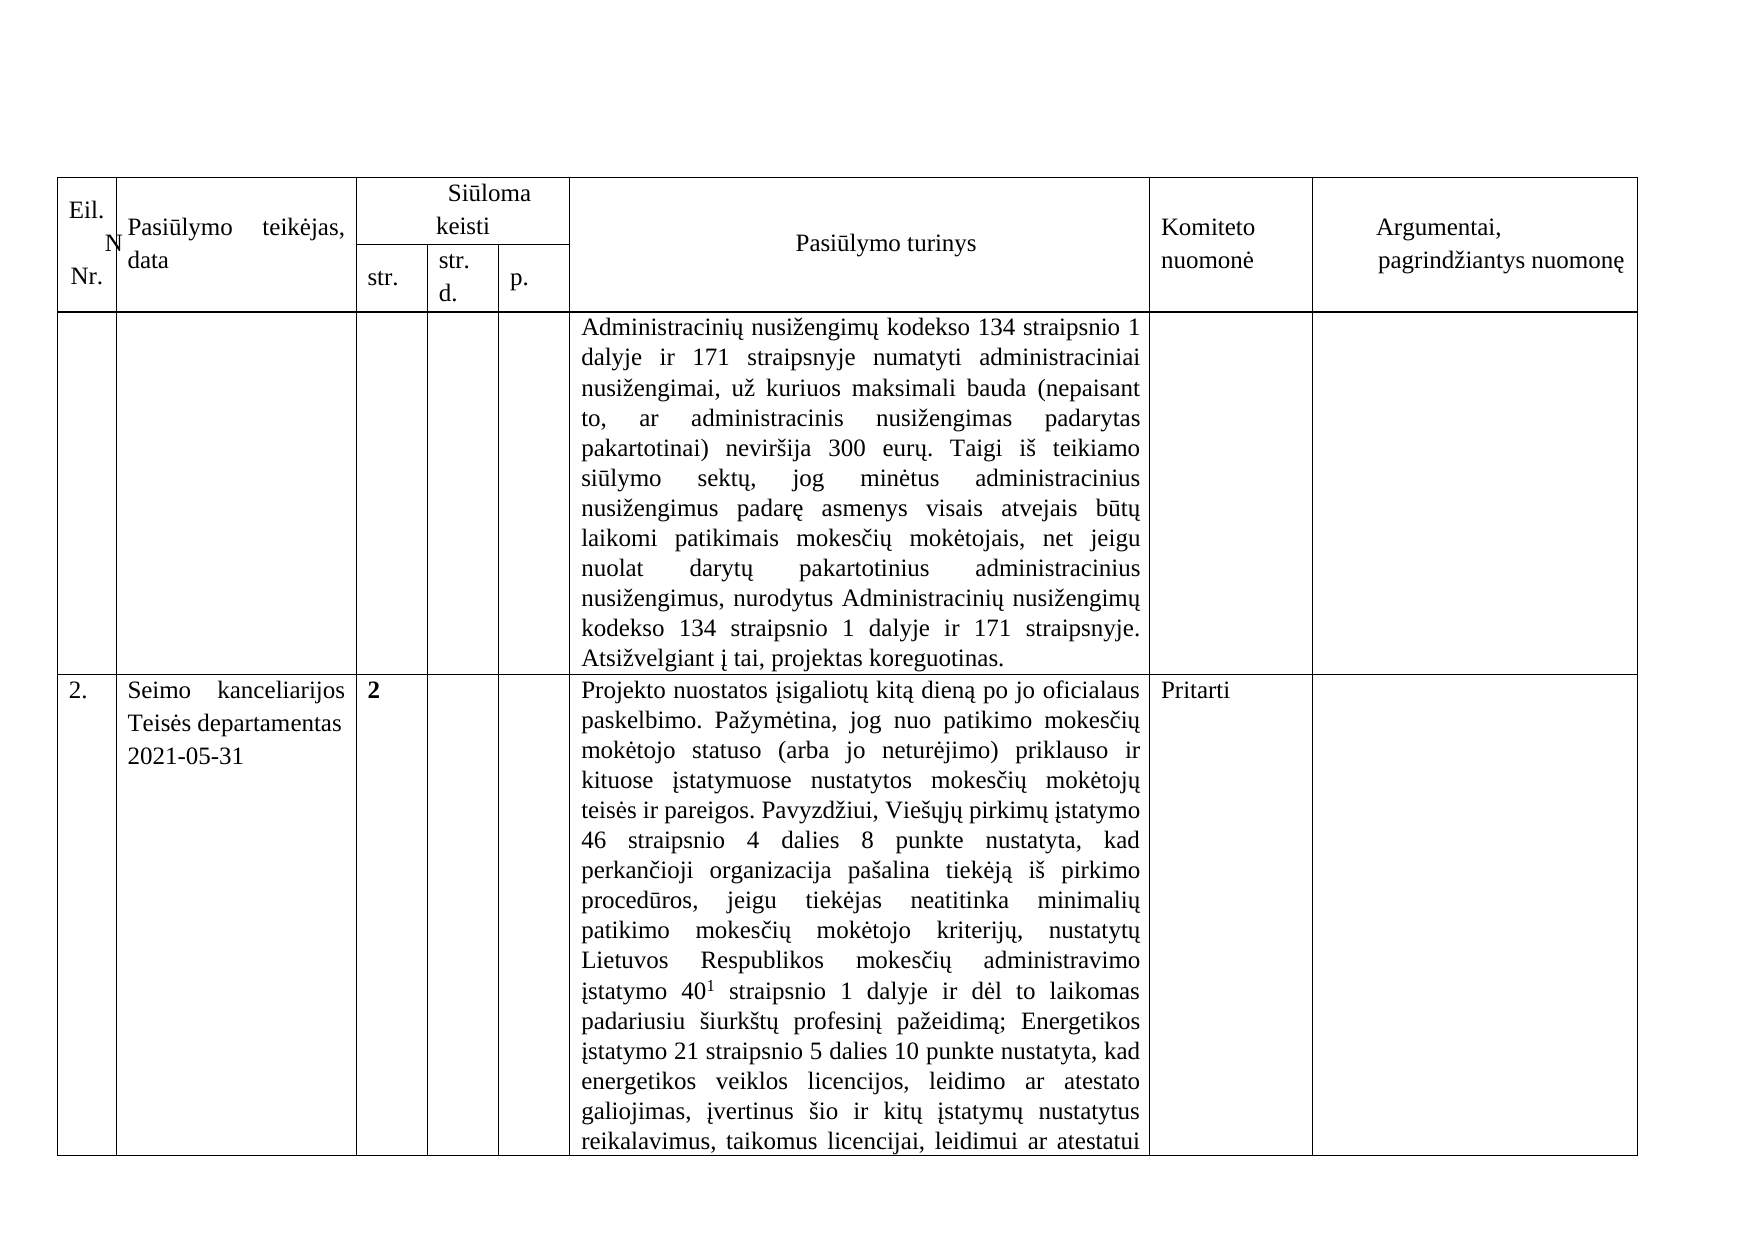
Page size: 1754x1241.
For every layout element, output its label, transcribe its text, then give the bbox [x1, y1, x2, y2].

table_cell [58, 313, 116, 674]
table_cell str. [357, 245, 427, 311]
table_cell Projekto nuostatos įsigaliotų kitą dieną po jo oficialaus paskelbimo. Pažymėtina, jog nuo patikimo mokesčių mokėtojo statuso (arba jo neturėjimo) priklauso ir kituose įstatymuose nustatytos mokesčių mokėtojų teisės ir pareigos. Pavyzdžiui, Viešųjų pirkimų įstatymo 46 straipsnio 4 dalies 8 punkte nustatyta, kad perkančioji organizacija pašalina tiekėją iš pirkimo procedūros, jeigu tiekėjas neatitinka minimalių patikimo mokesčių mokėtojo kriterijų, nustatytų Lietuvos Respublikos mokesčių administravimo įstatymo 401 straipsnio 1 dalyje ir dėl to laikomas padariusiu šiurkštų profesinį pažeidimą; Energetikos įstatymo 21 straipsnio 5 dalies 10 punkte nustatyta, kad energetikos veiklos licencijos, leidimo ar atestato galiojimas, įvertinus šio ir kitų įstatymų nustatytus reikalavimus, taikomus licencijai, leidimui ar atestatui [570, 675, 1149, 1155]
table_header Pasiūlymo turinys [570, 178, 1149, 311]
table_cell Pritarti [1150, 675, 1312, 1155]
table_cell [1150, 313, 1312, 674]
table_cell [428, 313, 498, 674]
table_cell Administracinių nusižengimų kodekso 134 straipsnio 1 dalyje ir 171 straipsnyje numatyti administraciniai nusižengimai, už kuriuos maksimali bauda (nepaisant to, ar administracinis nusižengimas padarytas pakartotinai) neviršija 300 eurų. Taigi iš teikiamo siūlymo sektų, jog minėtus administracinius nusižengimus padarę asmenys visais atvejais būtų laikomi patikimais mokesčių mokėtojais, net jeigu nuolat darytų pakartotinius administracinius nusižengimus, nurodytus Administracinių nusižengimų kodekso 134 straipsnio 1 dalyje ir 171 straipsnyje. Atsižvelgiant į tai, projektas koreguotinas. [570, 313, 1149, 674]
table_cell [499, 675, 569, 1155]
table_cell 2. [58, 675, 116, 1155]
table_cell p. [499, 245, 569, 311]
table_cell [117, 313, 356, 674]
table_cell 2 [357, 675, 427, 1155]
table_header Eil. NNr. [58, 178, 116, 311]
table_header Pasiūlymo teikėjas, data [117, 178, 356, 311]
table_cell Seimo kanceliarijos Teisės departamentas 2021-05-31 [117, 675, 356, 1155]
table_cell [499, 313, 569, 674]
table_cell str. d. [428, 245, 498, 311]
table_header Siūloma keisti [357, 178, 569, 244]
table_header Komiteto nuomonė [1150, 178, 1312, 311]
table_cell [357, 313, 427, 674]
table_cell [1313, 675, 1637, 1155]
table_cell [1313, 313, 1637, 674]
table_cell [428, 675, 498, 1155]
table_header Argumentai, pagrindžiantys nuomonę [1313, 178, 1637, 311]
